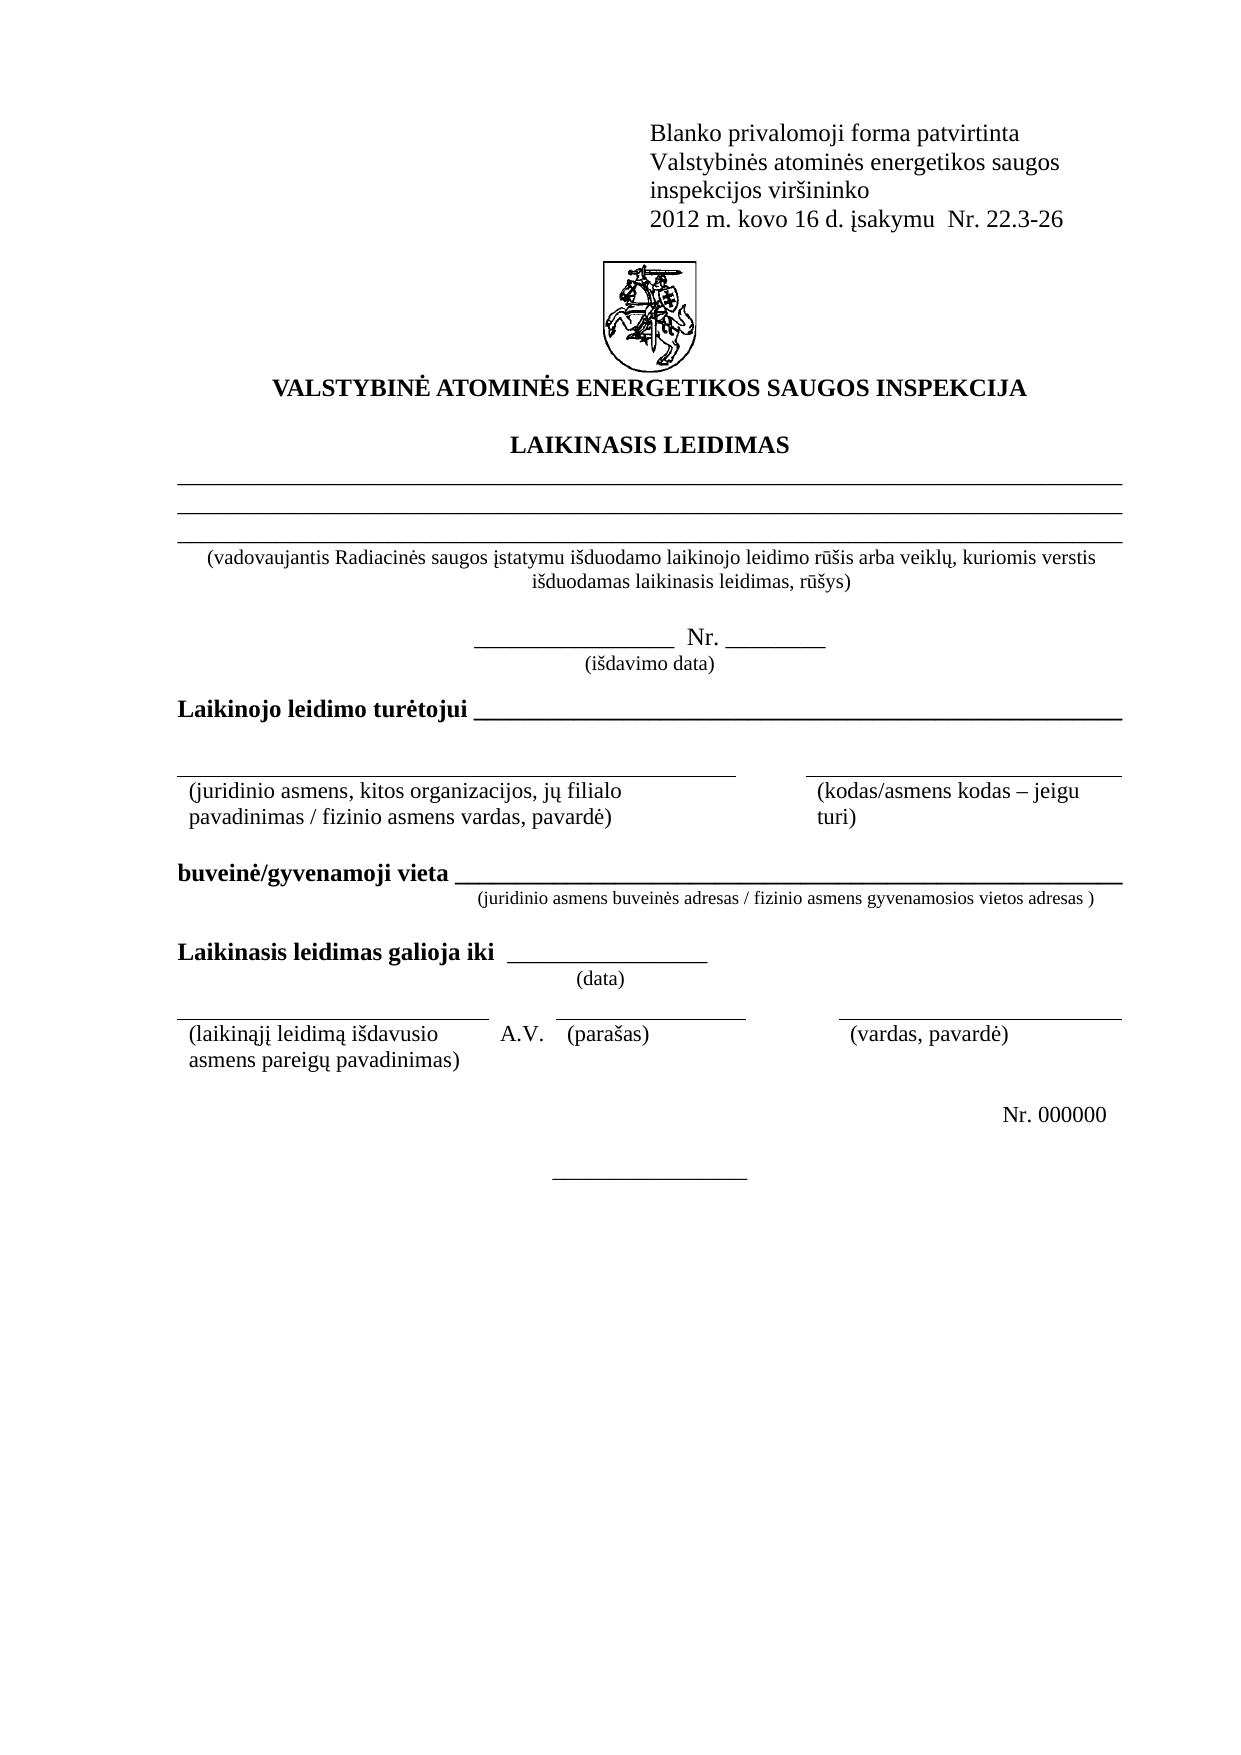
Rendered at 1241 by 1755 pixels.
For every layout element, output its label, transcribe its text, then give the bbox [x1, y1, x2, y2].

text _ [177, 488, 1122, 513]
text laikinasis leidimas [177, 430, 1122, 459]
table_header (kodas/asmens kodas – jeigu turi) [806, 777, 1122, 829]
text inspekcijos viršininko [649, 176, 1122, 204]
text (juridinio asmens buveinės adresas / fizinio asmens gyvenamosios vietos adresas ) [477, 887, 1122, 908]
text (išdavimo data) [177, 651, 1122, 675]
text VALSTYBINĖ ATOMINĖS ENERGETIKOS SAUGOS INSPEKCIJA [177, 373, 1122, 402]
text _ [177, 517, 1122, 542]
text _________________ [177, 1156, 1122, 1183]
text ________________ Nr. ________ [177, 622, 1122, 651]
text buveinė/gyvenamoji vieta [177, 858, 1122, 887]
text Valstybinės atominės energetikos saugos [649, 147, 1122, 176]
text 2012 m. kovo 16 d. įsakymu Nr. 22.3-26 [649, 204, 1122, 233]
table_header A.V. [489, 1019, 556, 1072]
table_header (laikinąjį leidimą išdavusio asmens pareigų pavadinimas) [177, 1020, 488, 1072]
text Blanko privalomoji forma patvirtinta [649, 118, 1122, 147]
text (data) [177, 966, 1122, 990]
table_header (parašas) [556, 1020, 746, 1072]
table_header [746, 1019, 838, 1072]
text Nr. 000000 [1002, 1101, 1122, 1128]
text Laikinojo leidimo turėtojui [177, 694, 1122, 723]
text išduodamas laikinasis leidimas, rūšys) [177, 569, 1152, 593]
text Laikinasis leidimas galioja iki ________________ [177, 937, 1107, 966]
text _ [177, 459, 1122, 484]
table_header (vardas, pavardė) [839, 1020, 1122, 1072]
table_header [736, 776, 806, 829]
text (vadovaujantis Radiacinės saugos įstatymu išduodamo laikinojo leidimo rūšis arba veiklų, kuriomis verstis [177, 545, 1152, 569]
table_header (juridinio asmens, kitos organizacijos, jų filialo pavadinimas / fizinio asmens vardas, pavardė) [177, 777, 736, 829]
